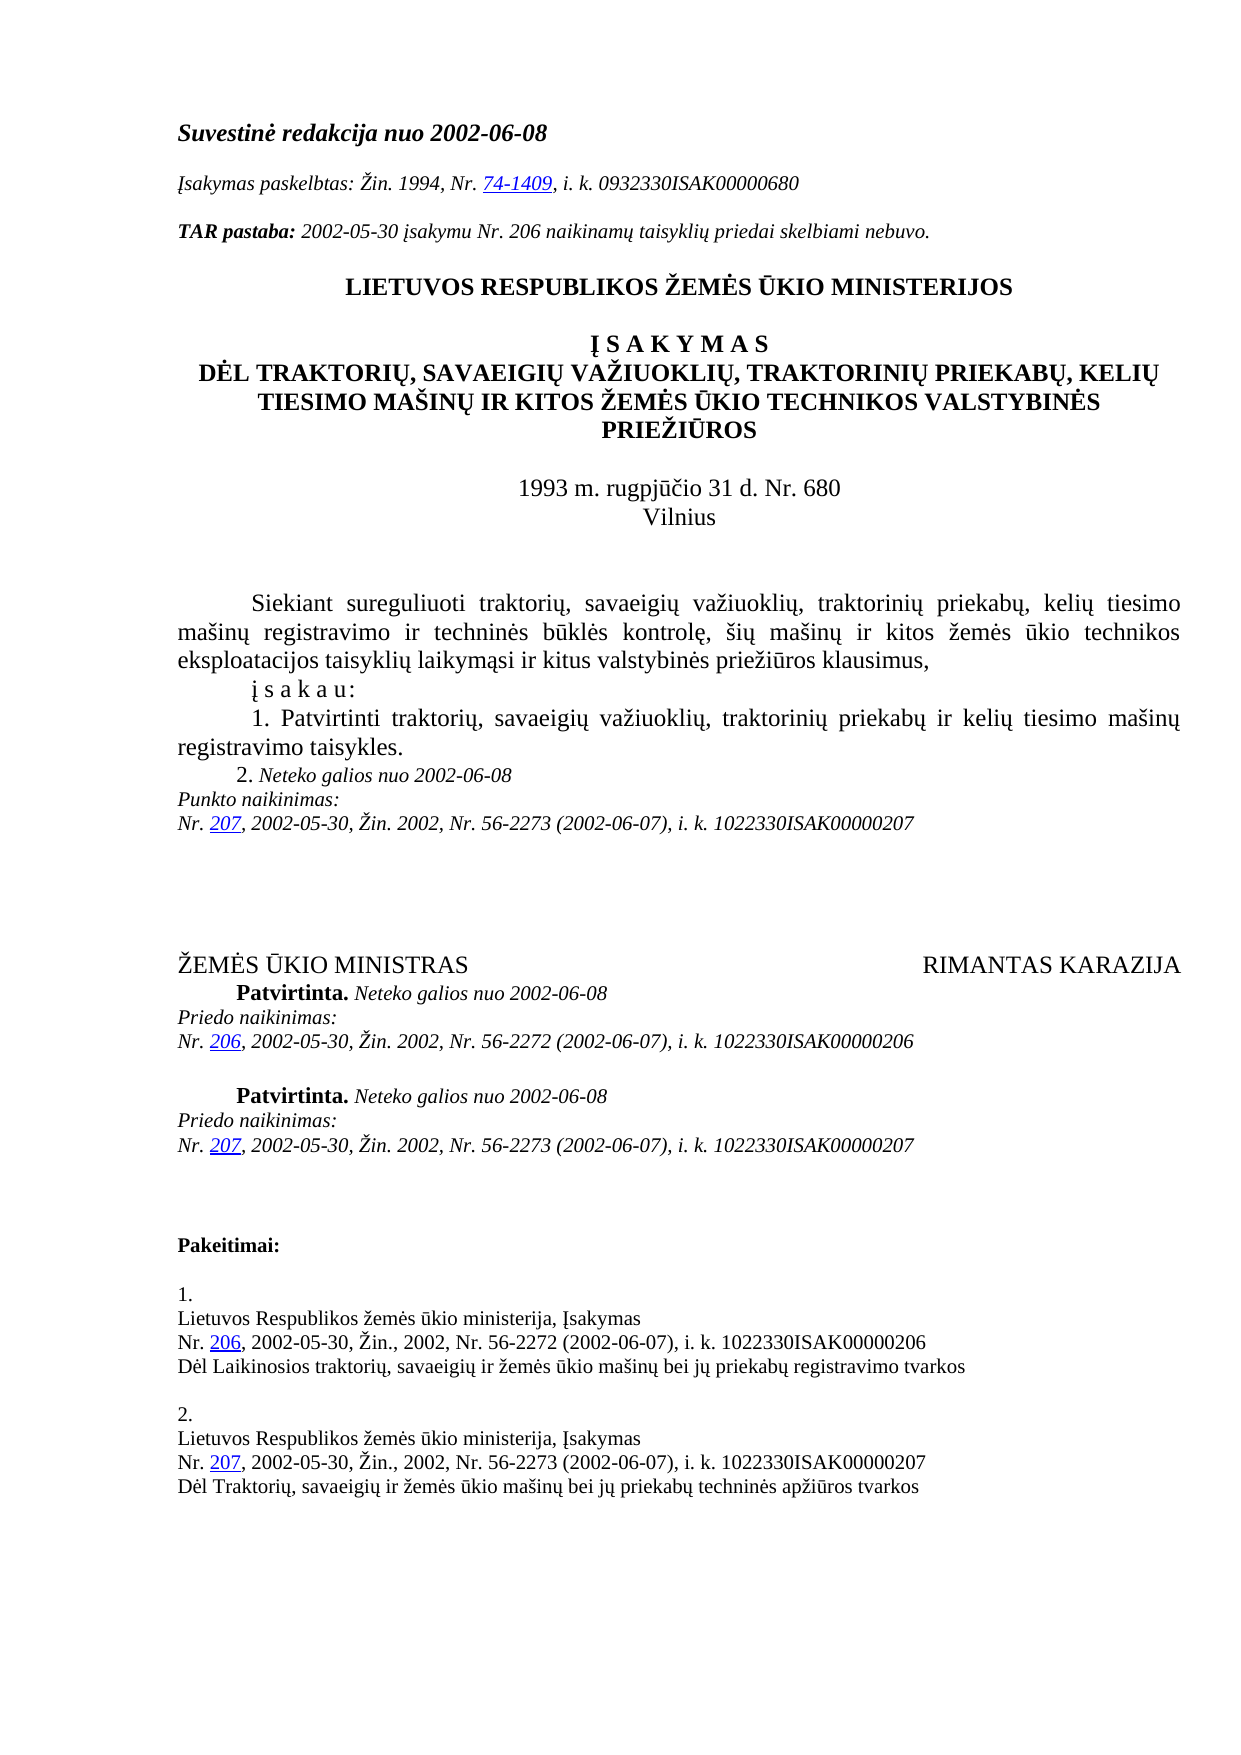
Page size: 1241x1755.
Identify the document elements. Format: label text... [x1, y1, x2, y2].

text Nr. 206, 2002-05-30, Žin. 2002, Nr. 56-2272 (2002-06-07), i. k. 1022330ISAK00000206 [177, 1029, 1181, 1053]
text Lietuvos Respublikos žemės ūkio ministerija, Įsakymas [177, 1426, 1181, 1450]
text Įsakymas paskelbtas: Žin. 1994, Nr. 74-1409, i. k. 0932330ISAK00000680 [177, 171, 1181, 195]
text ŽEMĖS ŪKIO MINISTRAS RIMANTAS KARAZIJA [177, 950, 1181, 979]
text Punkto naikinimas: [177, 787, 1181, 811]
text Nr. 207, 2002-05-30, Žin. 2002, Nr. 56-2273 (2002-06-07), i. k. 1022330ISAK00000207 [177, 1132, 1181, 1157]
text TAR pastaba: 2002-05-30 įsakymu Nr. 206 naikinamų taisyklių priedai skelbiami nebuvo. [177, 219, 1181, 243]
text Priedo naikinimas: [177, 1005, 1181, 1029]
text Nr. 207, 2002-05-30, Žin., 2002, Nr. 56-2273 (2002-06-07), i. k. 1022330ISAK00000207 [177, 1450, 1181, 1474]
text Priedo naikinimas: [177, 1108, 1181, 1132]
text 2. [177, 1402, 1181, 1426]
text 1. Patvirtinti traktorių, savaeigių važiuoklių, traktorinių priekabų ir kelių tiesimo mašinų registravimo taisykles. [177, 703, 1181, 761]
text Lietuvos Respublikos žemės ūkio ministerija, Įsakymas [177, 1306, 1181, 1330]
text Dėl Traktorių, savaeigių ir žemės ūkio mašinų bei jų priekabų techninės apžiūros tvarkos [177, 1474, 1181, 1498]
text 2. Neteko galios nuo 2002-06-08 [177, 761, 1181, 787]
text 1. [177, 1282, 1181, 1306]
text Nr. 206, 2002-05-30, Žin., 2002, Nr. 56-2272 (2002-06-07), i. k. 1022330ISAK00000206 [177, 1330, 1181, 1354]
text Suvestinė redakcija nuo 2002-06-08 [177, 118, 1181, 147]
text Siekiant sureguliuoti traktorių, savaeigių važiuoklių, traktorinių priekabų, kelių tiesimo mašinų registravimo ir techninės būklės kontrolę, šių mašinų ir kitos žemės ūkio technikos eksploatacijos taisyklių laikymąsi ir kitus valstybinės priežiūros klausimus, [177, 588, 1181, 674]
text Patvirtinta. Neteko galios nuo 2002-06-08 [177, 1082, 1181, 1108]
text LIETUVOS RESPUBLIKOS ŽEMĖS ŪKIO MINISTERIJOS [177, 272, 1181, 301]
text DĖL TRAKTORIŲ, SAVAEIGIŲ VAŽIUOKLIŲ, TRAKTORINIŲ PRIEKABŲ, KELIŲ TIESIMO MAŠINŲ IR KITOS ŽEMĖS ŪKIO TECHNIKOS VALSTYBINĖS PRIEŽIŪROS [177, 358, 1181, 444]
text Dėl Laikinosios traktorių, savaeigių ir žemės ūkio mašinų bei jų priekabų registravimo tvarkos [177, 1354, 1181, 1378]
text Pakeitimai: [177, 1233, 1181, 1257]
text Vilnius [177, 502, 1181, 531]
text Į S A K Y M A S [177, 329, 1181, 358]
text įsakau: [177, 674, 1181, 703]
text Patvirtinta. Neteko galios nuo 2002-06-08 [177, 979, 1181, 1005]
text Nr. 207, 2002-05-30, Žin. 2002, Nr. 56-2273 (2002-06-07), i. k. 1022330ISAK00000207 [177, 811, 1181, 835]
text 1993 m. rugpjūčio 31 d. Nr. 680 [177, 473, 1181, 502]
